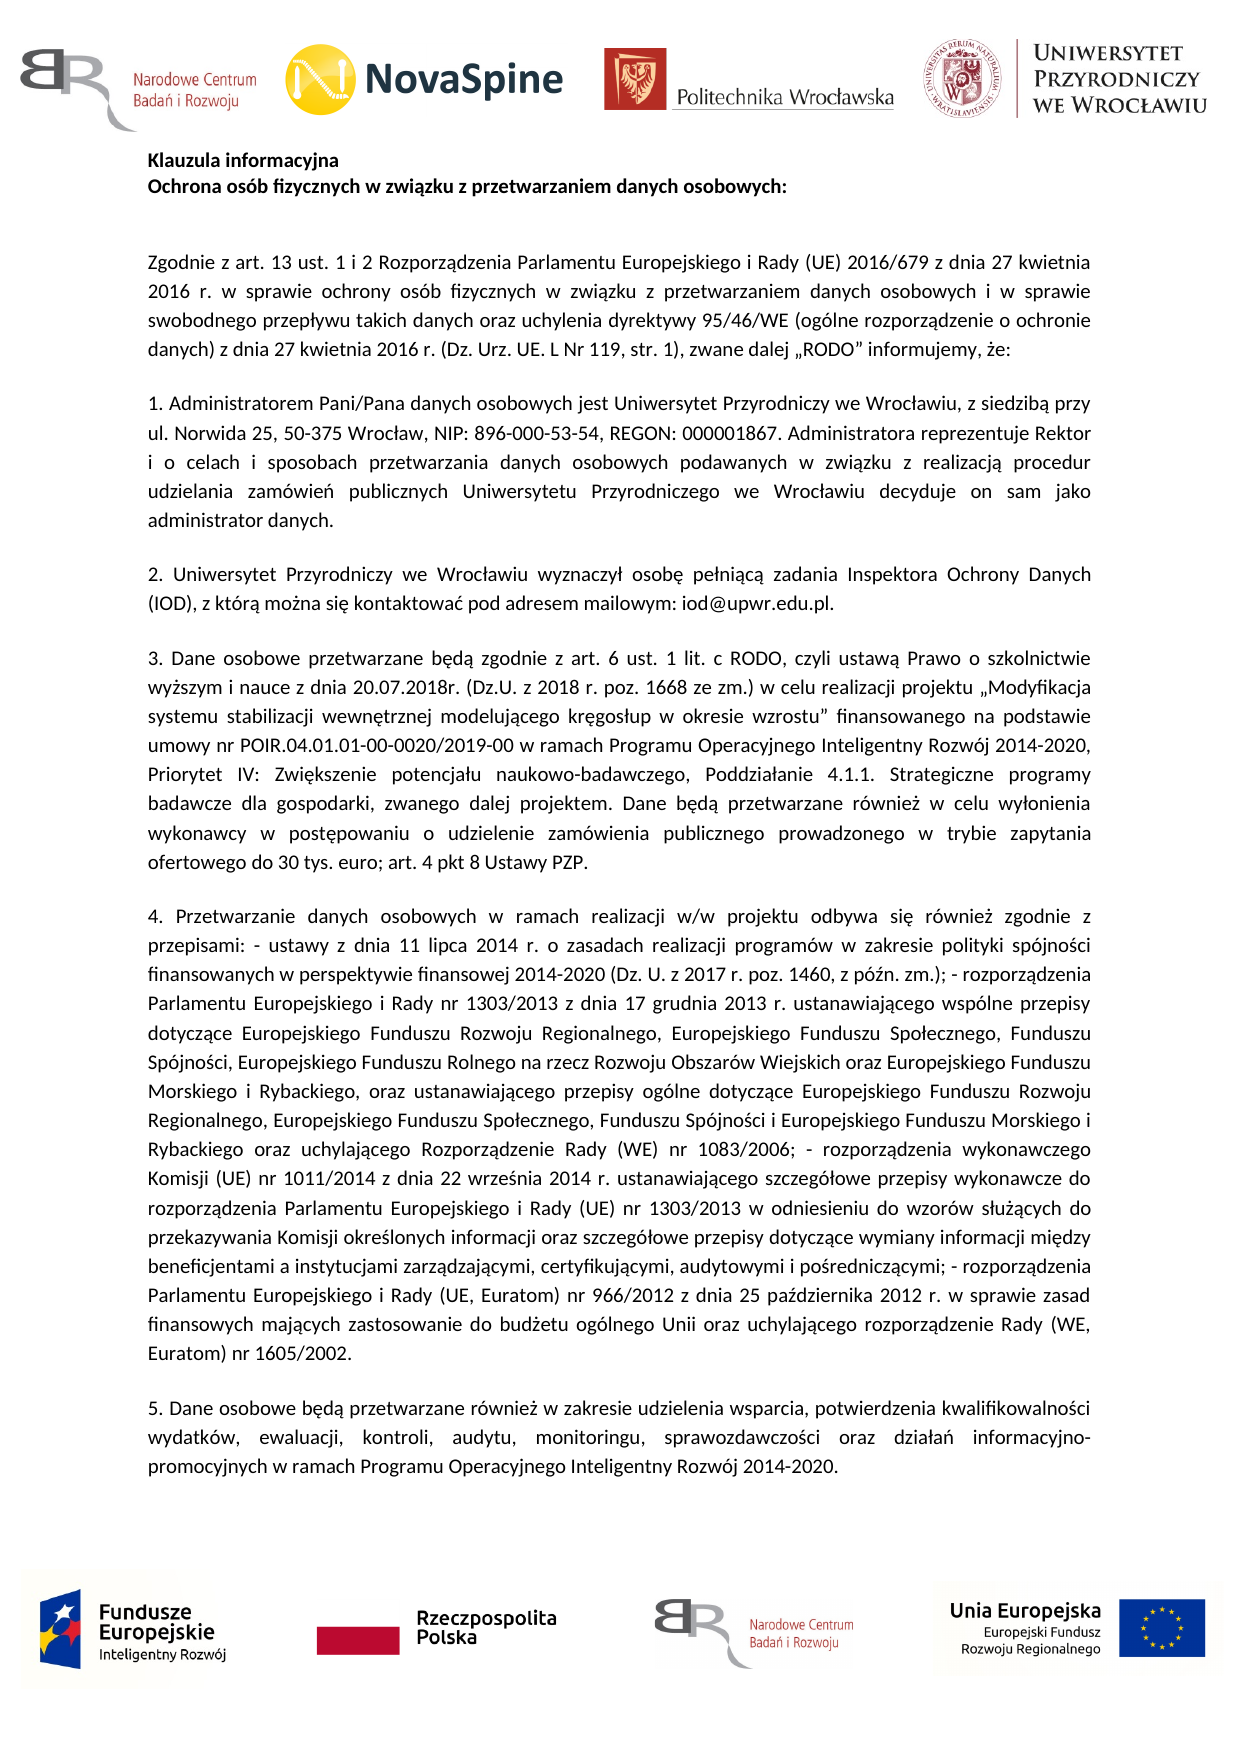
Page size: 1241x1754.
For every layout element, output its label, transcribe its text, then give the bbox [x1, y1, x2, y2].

text 4. Przetwarzanie danych osobowych w ramach realizacji w/w projektu odbywa się również zgodnie z przepisami: - ustawy z dnia 11 lipca 2014 r. o zasadach realizacji programów w zakresie polityki spójności finansowanych w perspektywie finansowej 2014-2020 (Dz. U. z 2017 r. poz. 1460, z późn. zm.); - rozporządzenia Parlamentu Europejskiego i Rady nr 1303/2013 z dnia 17 grudnia 2013 r. ustanawiającego wspólne przepisy dotyczące Europejskiego Funduszu Rozwoju Regionalnego, Europejskiego Funduszu Społecznego, Funduszu Spójności, Europejskiego Funduszu Rolnego na rzecz Rozwoju Obszarów Wiejskich oraz Europejskiego Funduszu Morskiego i Rybackiego, oraz ustanawiającego przepisy ogólne dotyczące Europejskiego Funduszu Rozwoju Regionalnego, Europejskiego Funduszu Społecznego, Funduszu Spójności i Europejskiego Funduszu Morskiego i Rybackiego oraz uchylającego Rozporządzenie Rady (WE) nr 1083/2006; - rozporządzenia wykonawczego Komisji (UE) nr 1011/2014 z dnia 22 września 2014 r. ustanawiającego szczegółowe przepisy wykonawcze do rozporządzenia Parlamentu Europejskiego i Rady (UE) nr 1303/2013 w odniesieniu do wzorów służących do przekazywania Komisji określonych informacji oraz szczegółowe przepisy dotyczące wymiany informacji między beneficjentami a instytucjami zarządzającymi, certyfikującymi, audytowymi i pośredniczącymi; - rozporządzenia Parlamentu Europejskiego i Rady (UE, Euratom) nr 966/2012 z dnia 25 października 2012 r. w sprawie zasad finansowych mających zastosowanie do budżetu ogólnego Unii oraz uchylającego rozporządzenie Rady (WE, Euratom) nr 1605/2002. [148, 903, 1093, 1366]
text 3. Dane osobowe przetwarzane będą zgodnie z art. 6 ust. 1 lit. c RODO, czyli ustawą Prawo o szkolnictwie wyższym i nauce z dnia 20.07.2018r. (Dz.U. z 2018 r. poz. 1668 ze zm.) w celu realizacji projektu „Modyfikacja systemu stabilizacji wewnętrznej modelującego kręgosłup w okresie wzrostu” finansowanego na podstawie umowy nr POIR.04.01.01-00-0020/2019-00 w ramach Programu Operacyjnego Inteligentny Rozwój 2014-2020, Priorytet IV: Zwiększenie potencjału naukowo-badawczego, Poddziałanie 4.1.1. Strategiczne programy badawcze dla gospodarki, zwanego dalej projektem. Dane będą przetwarzane również w celu wyłonienia wykonawcy w postępowaniu o udzielenie zamówienia publicznego prowadzonego w trybie zapytania ofertowego do 30 tys. euro; art. 4 pkt 8 Ustawy PZP. [148, 645, 1093, 874]
text 1. Administratorem Pani/Pana danych osobowych jest Uniwersytet Przyrodniczy we Wrocławiu, z siedzibą przy ul. Norwida 25, 50-375 Wrocław, NIP: 896-000-53-54, REGON: 000001867. Administratora reprezentuje Rektor i o celach i sposobach przetwarzania danych osobowych podawanych w związku z realizacją procedur udzielania zamówień publicznych Uniwersytetu Przyrodniczego we Wrocławiu decyduje on sam jako administrator danych. [148, 391, 1093, 533]
text Klauzula informacyjna [148, 148, 1093, 173]
text Ochrona osób fizycznych w związku z przetwarzaniem danych osobowych: [148, 173, 1093, 198]
text 2. Uniwersytet Przyrodniczy we Wrocławiu wyznaczył osobę pełniącą zadania Inspektora Ochrony Danych (IOD), z którą można się kontaktować pod adresem mailowym: iod@upwr.edu.pl. [148, 561, 1093, 616]
text 5. Dane osobowe będą przetwarzane również w zakresie udzielenia wsparcia, potwierdzenia kwalifikowalności wydatków, ewaluacji, kontroli, audytu, monitoringu, sprawozdawczości oraz działań informacyjno-promocyjnych w ramach Programu Operacyjnego Inteligentny Rozwój 2014-2020. [148, 1395, 1093, 1478]
text Zgodnie z art. 13 ust. 1 i 2 Rozporządzenia Parlamentu Europejskiego i Rady (UE) 2016/679 z dnia 27 kwietnia 2016 r. w sprawie ochrony osób fizycznych w związku z przetwarzaniem danych osobowych i w sprawie swobodnego przepływu takich danych oraz uchylenia dyrektywy 95/46/WE (ogólne rozporządzenie o ochronie danych) z dnia 27 kwietnia 2016 r. (Dz. Urz. UE. L Nr 119, str. 1), zwane dalej „RODO” informujemy, że: [148, 249, 1093, 362]
